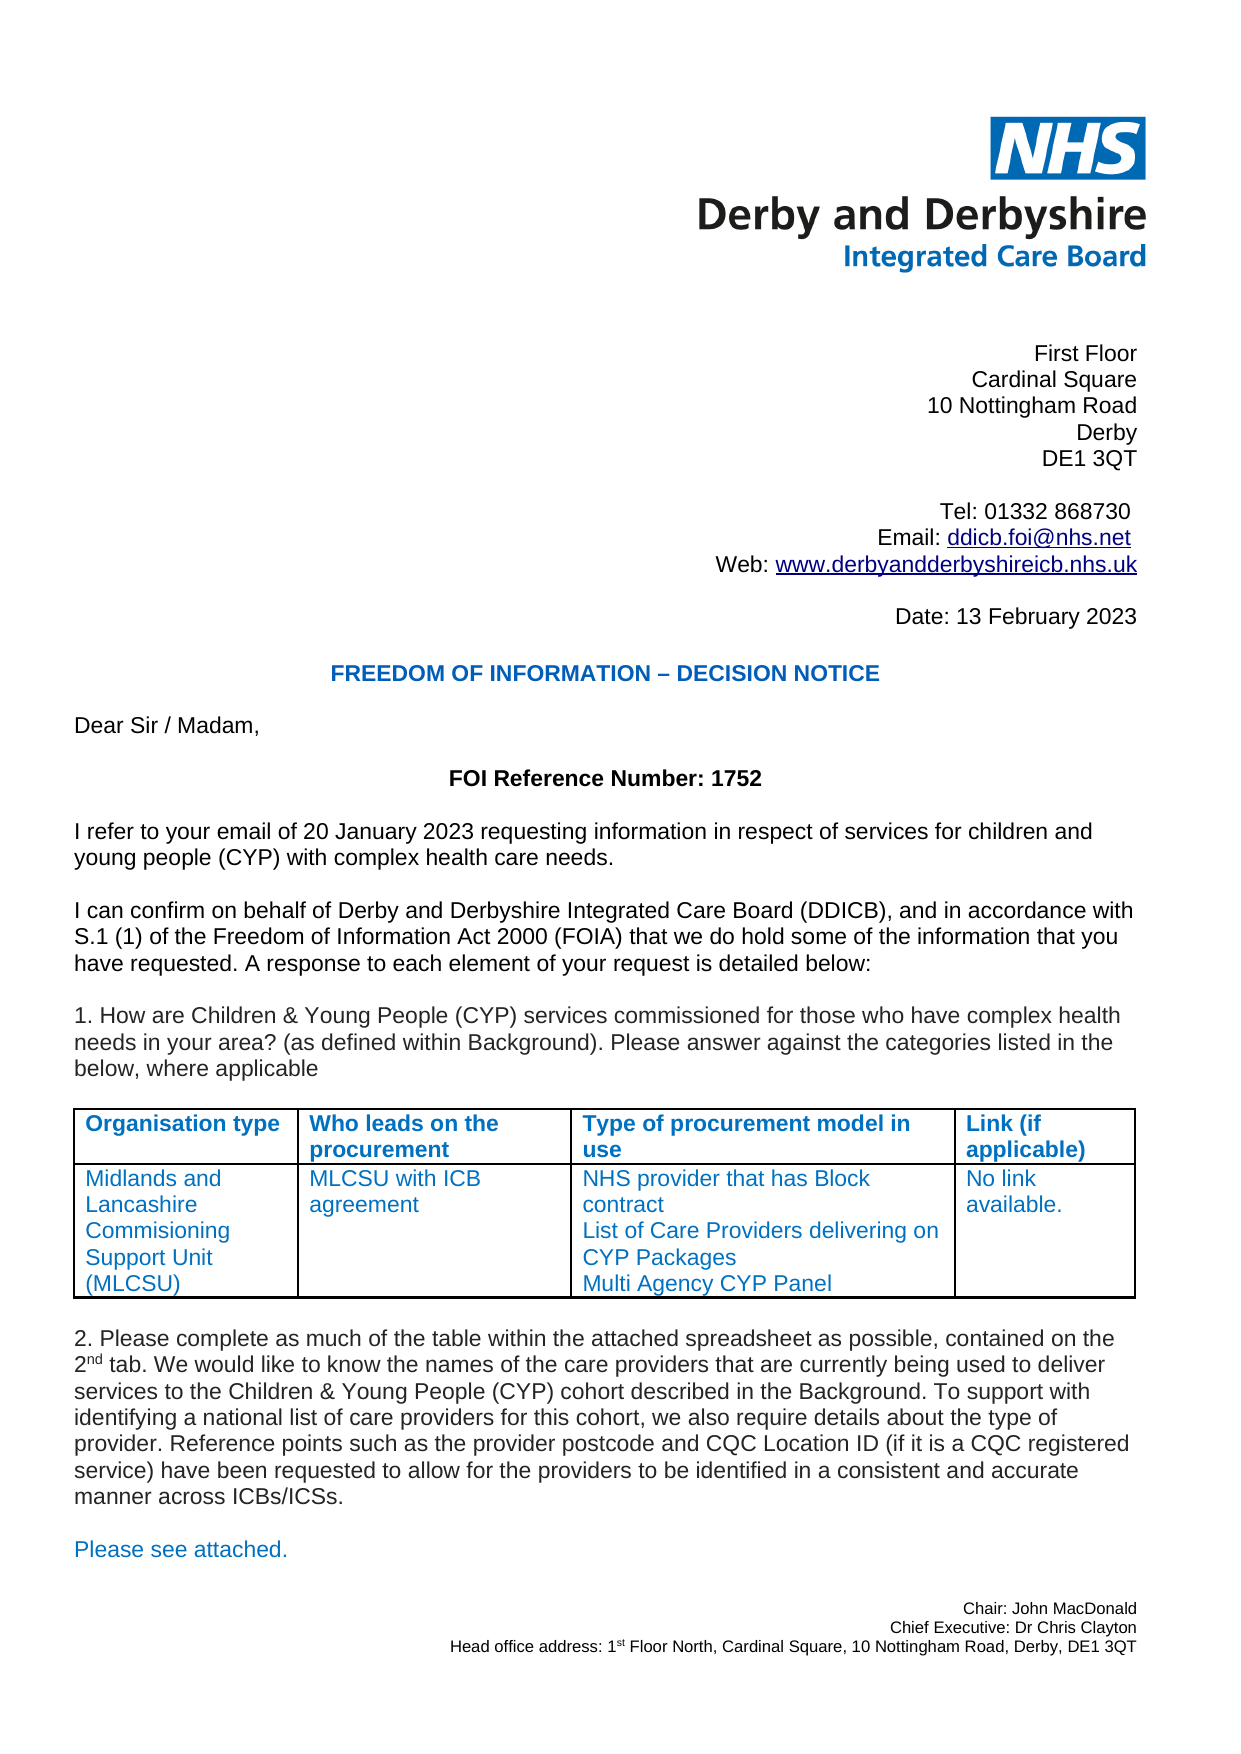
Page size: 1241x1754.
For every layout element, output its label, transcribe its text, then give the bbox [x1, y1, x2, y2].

text Tel: 01332 868730 [74, 498, 1137, 524]
text Dear Sir / Madam, [74, 712, 1137, 739]
table_header Organisation type [75, 1110, 297, 1163]
text Derby [74, 419, 1137, 445]
text Cardinal Square [74, 366, 1137, 392]
text Please see attached. [74, 1536, 1137, 1562]
text FOI Reference Number: 1752 [74, 765, 1137, 792]
text FREEDOM OF INFORMATION – DECISION NOTICE [74, 660, 1137, 686]
table_cell No link available. [956, 1165, 1134, 1296]
text 2. Please complete as much of the table within the attached spreadsheet as possible, contained on the 2nd tab. We would like to know the names of the care providers that are currently being used to deliver services to the Children & Young People (CYP) cohort described in the Background. To support with identifying a national list of care providers for this cohort, we also require details about the type of provider. Reference points such as the provider postcode and CQC Location ID (if it is a CQC registered service) have been requested to allow for the providers to be identified in a consistent and accurate manner across ICBs/ICSs. [74, 1325, 1137, 1509]
text DE1 3QT [74, 445, 1137, 471]
text Email: ddicb.foi@nhs.net [74, 524, 1137, 551]
text I can confirm on behalf of Derby and Derbyshire Integrated Care Board (DDICB), and in accordance with S.1 (1) of the Freedom of Information Act 2000 (FOIA) that we do hold some of the information that you have requested. A response to each element of your request is detailed below: [74, 897, 1137, 976]
table_header Type of procurement model in use [572, 1110, 954, 1163]
table_cell NHS provider that has Block contract List of Care Providers delivering on CYP Packages Multi Agency CYP Panel [572, 1165, 954, 1296]
table_header Who leads on the procurement [299, 1110, 570, 1163]
text 10 Nottingham Road [74, 392, 1137, 419]
text I refer to your email of 20 January 2023 requesting information in respect of services for children and young people (CYP) with complex health care needs. [74, 818, 1137, 871]
table_header Link (if applicable) [956, 1110, 1134, 1163]
text Web: www.derbyandderbyshireicb.nhs.uk [74, 551, 1137, 577]
table_cell MLCSU with ICB agreement [299, 1165, 570, 1296]
text Date: 13 February 2023 [74, 603, 1137, 629]
text 1. How are Children & Young People (CYP) services commissioned for those who have complex health needs in your area? (as defined within Background). Please answer against the categories listed in the below, where applicable [74, 1002, 1137, 1081]
text First Floor [74, 340, 1137, 366]
table_cell Midlands and Lancashire Commisioning Support Unit (MLCSU) [75, 1165, 297, 1296]
